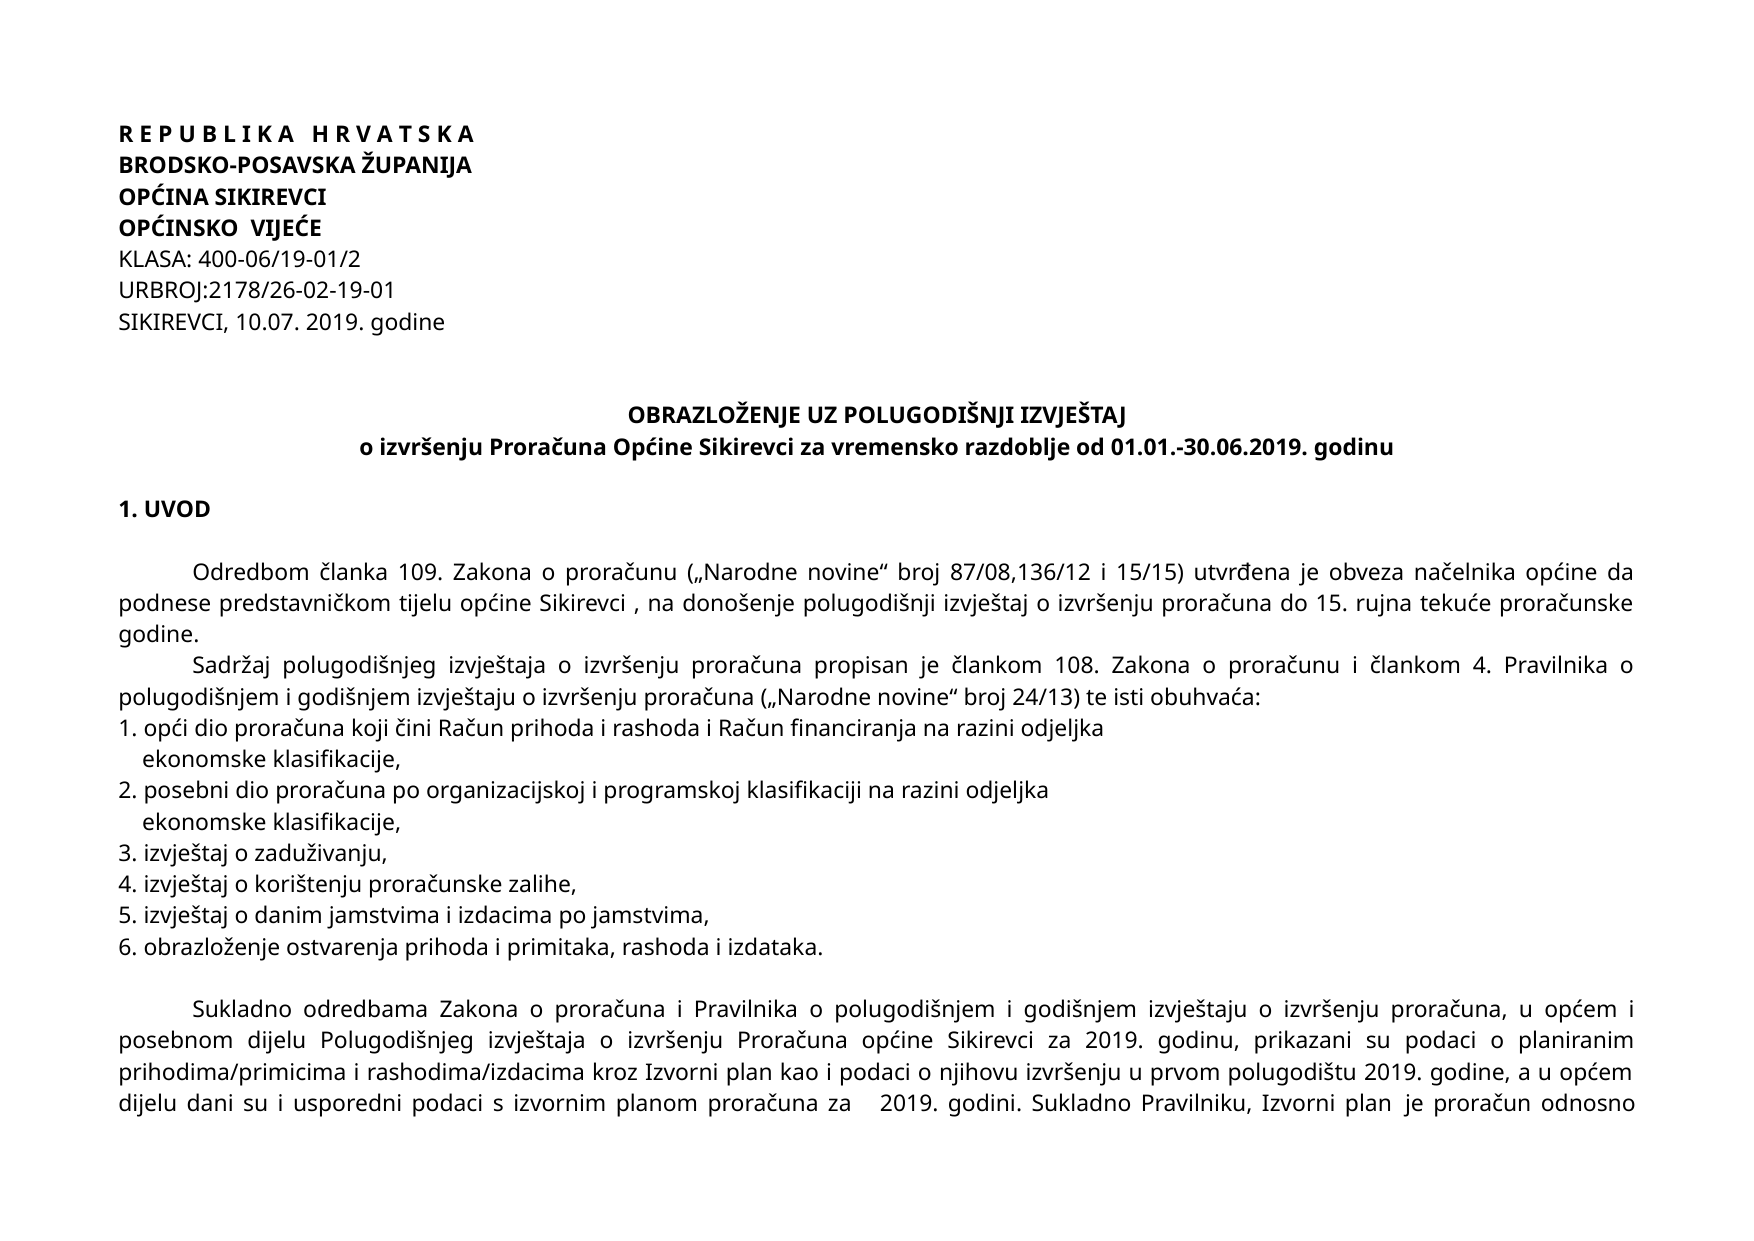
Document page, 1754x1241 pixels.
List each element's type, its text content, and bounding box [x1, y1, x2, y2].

text Sadržaj polugodišnjeg izvještaja o izvršenju proračuna propisan je člankom 108. Zakona o proračunu i člankom 4. Pravilnika o polugodišnjem i godišnjem izvještaju o izvršenju proračuna („Narodne novine“ broj 24/13) te isti obuhvaća: [118, 649, 1636, 712]
text o izvršenju Proračuna Općine Sikirevci za vremensko razdoblje od 01.01.-30.06.2019. godinu [118, 431, 1636, 462]
text Odredbom članka 109. Zakona o proračunu („Narodne novine“ broj 87/08,136/12 i 15/15) utvrđena je obveza načelnika općine da podnese predstavničkom tijelu općine Sikirevci , na donošenje polugodišnji izvještaj o izvršenju proračuna do 15. rujna tekuće proračunske godine. [118, 556, 1636, 649]
text OPĆINA SIKIREVCI [118, 181, 1636, 212]
text ekonomske klasifikacije, [118, 743, 1636, 774]
text 3. izvještaj o zaduživanju, [118, 837, 1636, 868]
text 1. UVOD [118, 493, 1636, 524]
text OBRAZLOŽENJE UZ POLUGODIŠNJI IZVJEŠTAJ [118, 399, 1636, 431]
text R E P U B L I K A H R V A T S K A [118, 118, 1636, 149]
text 1. opći dio proračuna koji čini Račun prihoda i rashoda i Račun financiranja na razini odjeljka [118, 712, 1636, 743]
text BRODSKO-POSAVSKA ŽUPANIJA [118, 149, 1636, 181]
text 6. obrazloženje ostvarenja prihoda i primitaka, rashoda i izdataka. [118, 931, 1636, 962]
text OPĆINSKO VIJEĆE [118, 212, 1636, 243]
text URBROJ:2178/26-02-19-01 [118, 274, 1636, 306]
text SIKIREVCI, 10.07. 2019. godine [118, 306, 1636, 337]
text Sukladno odredbama Zakona o proračuna i Pravilnika o polugodišnjem i godišnjem izvještaju o izvršenju proračuna, u općem i posebnom dijelu Polugodišnjeg izvještaja o izvršenju Proračuna općine Sikirevci za 2019. godinu, prikazani su podaci o planiranim prihodima/primicima i rashodima/izdacima kroz Izvorni plan kao i podaci o njihovu izvršenju u prvom polugodištu 2019. godine, a u općem dijelu dani su i usporedni podaci s izvornim planom proračuna za 2019. godini. Sukladno Pravilniku, Izvorni plan je proračun odnosno [118, 993, 1636, 1118]
text 2. posebni dio proračuna po organizacijskoj i programskoj klasifikaciji na razini odjeljka [118, 774, 1636, 806]
text 5. izvještaj o danim jamstvima i izdacima po jamstvima, [118, 899, 1636, 931]
text ekonomske klasifikacije, [118, 806, 1636, 837]
text 4. izvještaj o korištenju proračunske zalihe, [118, 868, 1636, 899]
text KLASA: 400-06/19-01/2 [118, 243, 1636, 274]
